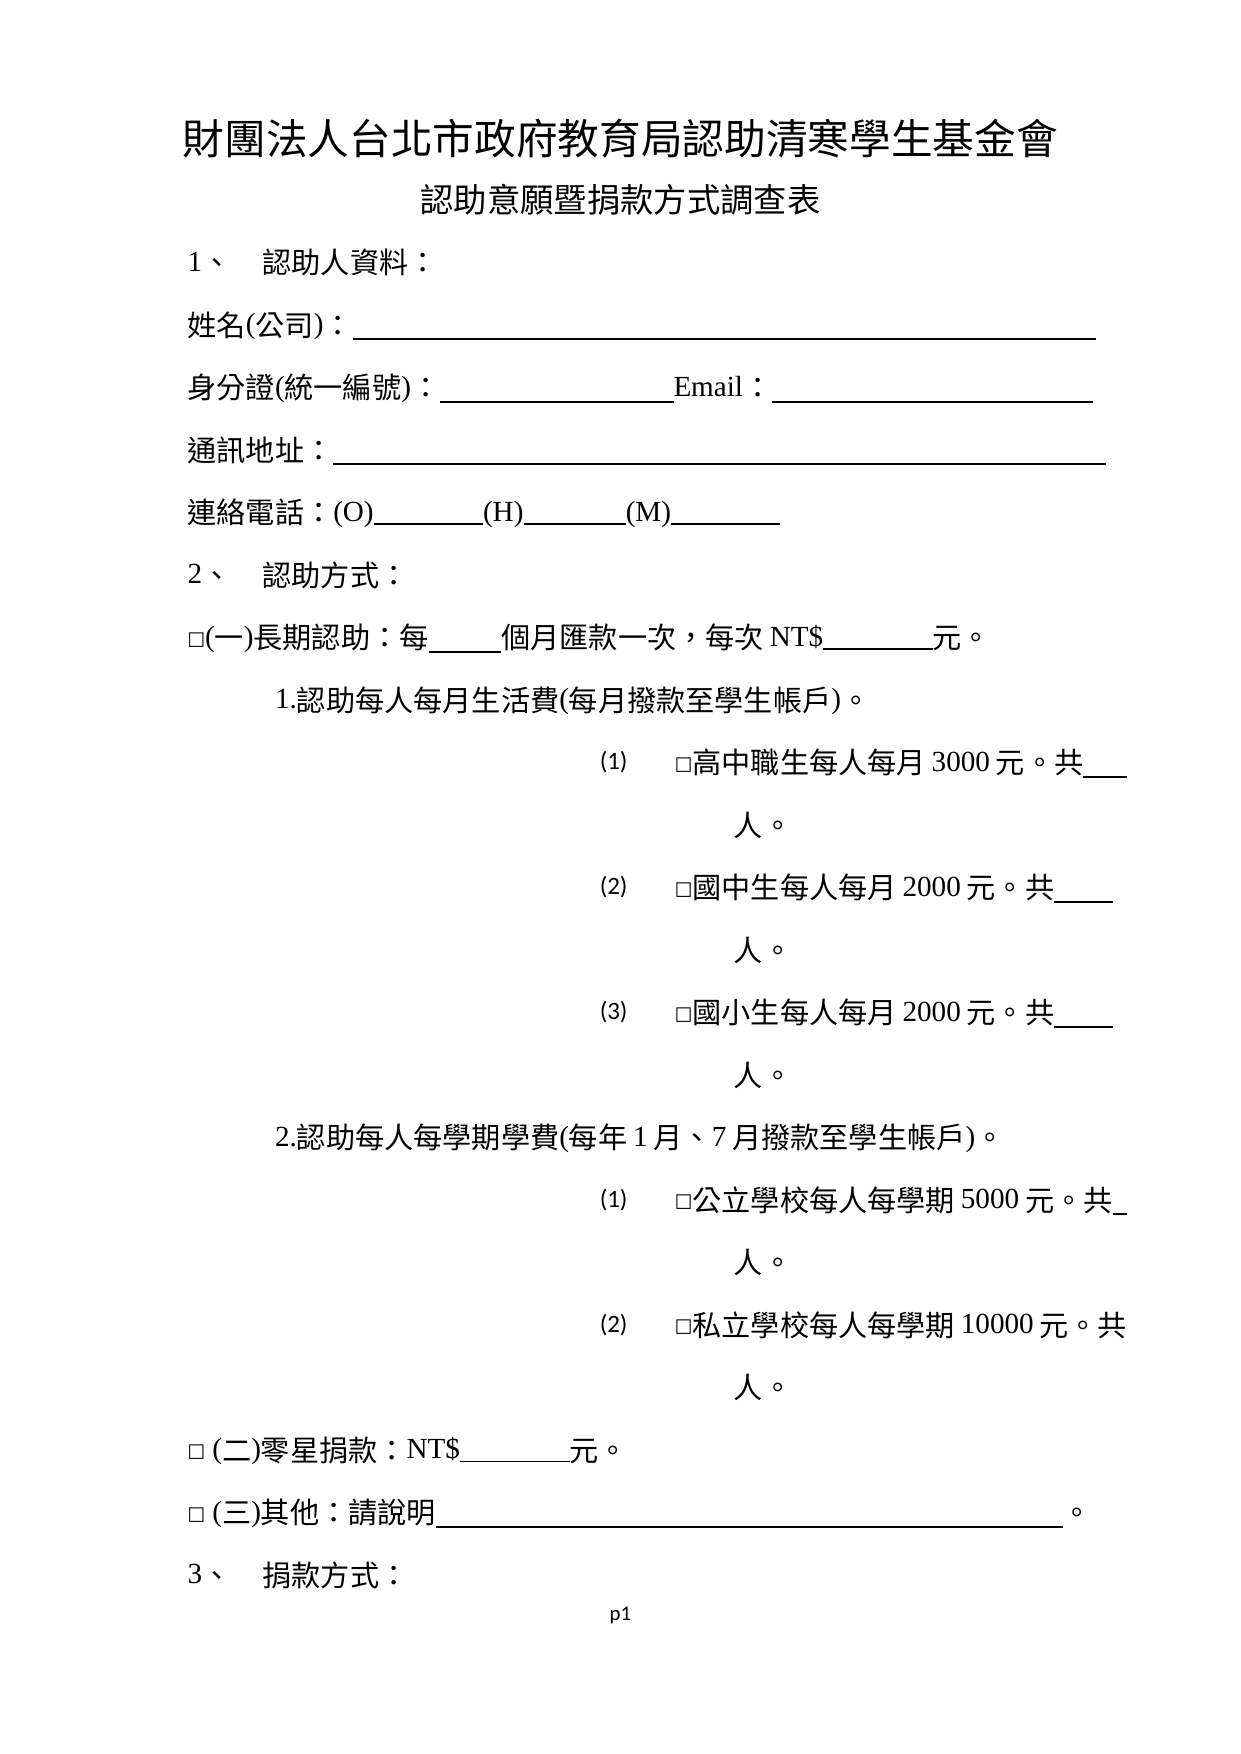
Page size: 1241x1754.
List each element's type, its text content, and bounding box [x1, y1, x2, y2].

text 2.認助每人每學期學費(每年1月、7月撥款至學生帳戶)。 [275, 1094, 1128, 1157]
text 1.認助每人每月生活費(每月撥款至學生帳戶)。 [275, 657, 1128, 719]
text 通訊地址： [187, 407, 1128, 469]
text 身分證(統一編號)： Email： [187, 344, 1128, 407]
text 姓名(公司)： [187, 282, 1128, 344]
list 認助方式： [187, 532, 1128, 594]
list ☐國小生每人每月2000元。共 人。 [599, 969, 1128, 1094]
list 捐款方式： [187, 1532, 1128, 1594]
text 認助意願暨捐款方式調查表 [112, 157, 1128, 219]
list ☐私立學校每人每學期10000元。共 人。 [599, 1282, 1128, 1407]
list ☐公立學校每人每學期5000元。共 人。 [599, 1157, 1128, 1282]
text 財團法人台北市政府教育局認助清寒學生基金會 [112, 94, 1128, 157]
list ☐國中生每人每月2000元。共 人。 [599, 844, 1128, 969]
list ☐高中職生每人每月3000元。共 人。 [599, 719, 1128, 844]
text ☐(一)長期認助：每 個月匯款一次，每次NT$ 元。 [187, 594, 1128, 657]
text ☐ (三)其他：請說明 。 [187, 1469, 1128, 1532]
text 連絡電話：(O) (H) (M) [187, 469, 1128, 532]
list 認助人資料： [187, 219, 1128, 282]
text ☐ (二)零星捐款：NT$ 元。 [187, 1407, 1128, 1469]
